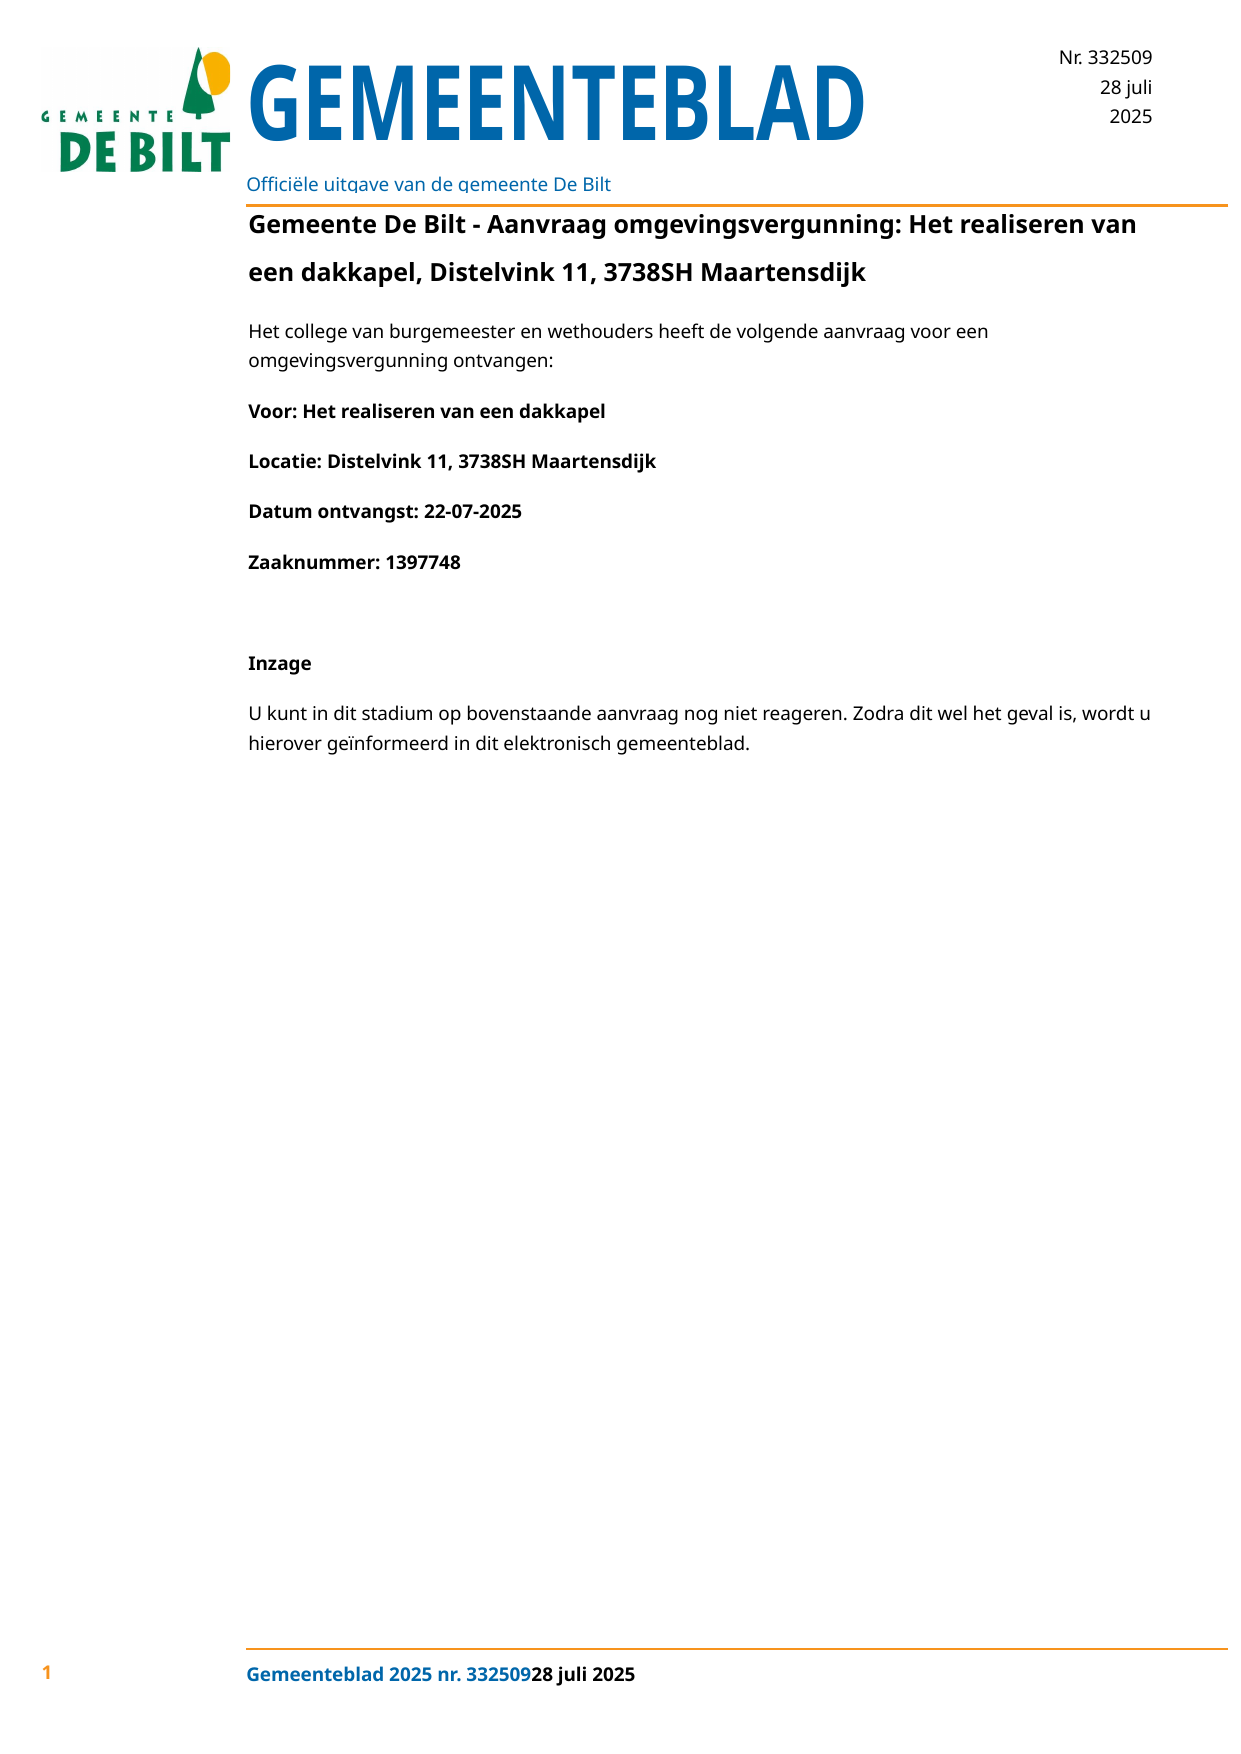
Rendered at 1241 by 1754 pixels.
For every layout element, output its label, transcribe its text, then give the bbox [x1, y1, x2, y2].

text Locatie: Distelvink 11, 3738SH Maartensdijk [248, 448, 1152, 474]
text Het college van burgemeester en wethouders heeft de volgende aanvraag voor een omgevingsvergunning ontvangen: [248, 318, 1152, 373]
text Zaaknummer: 1397748 [248, 549, 1152, 575]
text Inzage [248, 650, 1152, 676]
text Gemeente De Bilt - Aanvraag omgevingsvergunning: Het realiseren van een dakkapel, Distelvink 11, 3738SH Maartensdijk [248, 207, 1152, 288]
text Voor: Het realiseren van een dakkapel [248, 398, 1152, 424]
text Datum ontvangst: 22-07-2025 [248, 499, 1152, 524]
picture [41, 47, 231, 172]
text U kunt in dit stadium op bovenstaande aanvraag nog niet reageren. Zodra dit wel het geval is, wordt u hierover geïnformeerd in dit elektronisch gemeenteblad. [248, 700, 1152, 756]
